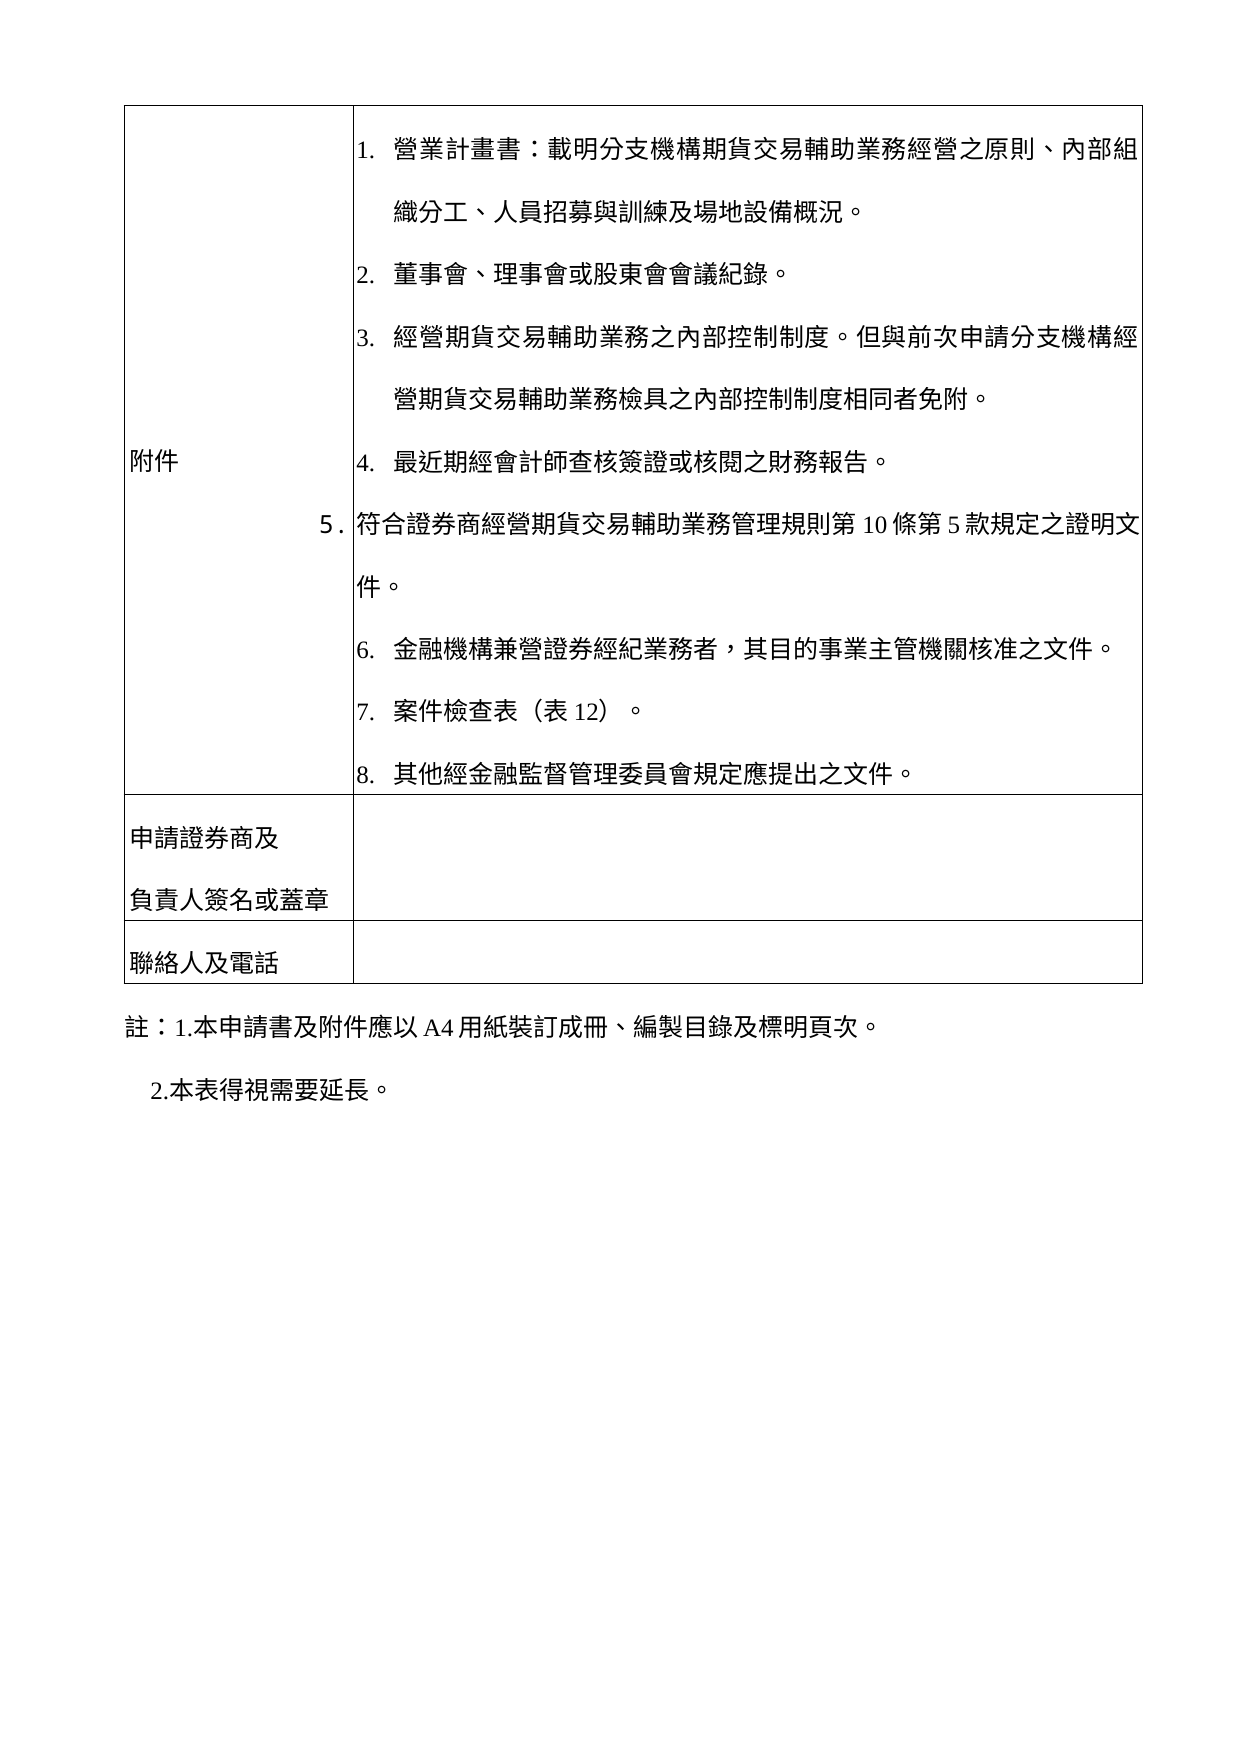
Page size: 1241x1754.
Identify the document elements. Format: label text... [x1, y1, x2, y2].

table_cell 聯絡人及電話 [125, 921, 353, 983]
table_cell [354, 921, 1142, 983]
table_cell 申請證券商及 負責人簽名或蓋章 [125, 795, 353, 920]
text 2.本表得視需要延長。 [125, 1047, 1163, 1109]
table_cell 附件 [125, 106, 353, 794]
table_cell 營業計畫書：載明分支機構期貨交易輔助業務經營之原則、內部組織分工、人員招募與訓練及場地設備概況。 董事會、理事會或股東會會議紀錄。 經營期貨交易輔助業務之內部控制制度。但與前次申請分支機構經營期貨交易輔助業務檢具之內部控制制度相同者免附。 最近期經會計師查核簽證或核閱之財務報告。 符合證券商經營期貨交易輔助業務管理規則第10條第5款規定之證明文件。 金融機構兼營證券經紀業務者，其目的事業主管機關核准之文件。 案件檢查表（表12）。 其他經金融監督管理委員會規定應提出之文件。 [354, 106, 1142, 794]
text 註：1.本申請書及附件應以A4用紙裝訂成冊、編製目錄及標明頁次。 [124, 984, 1163, 1047]
table_cell [354, 795, 1142, 920]
